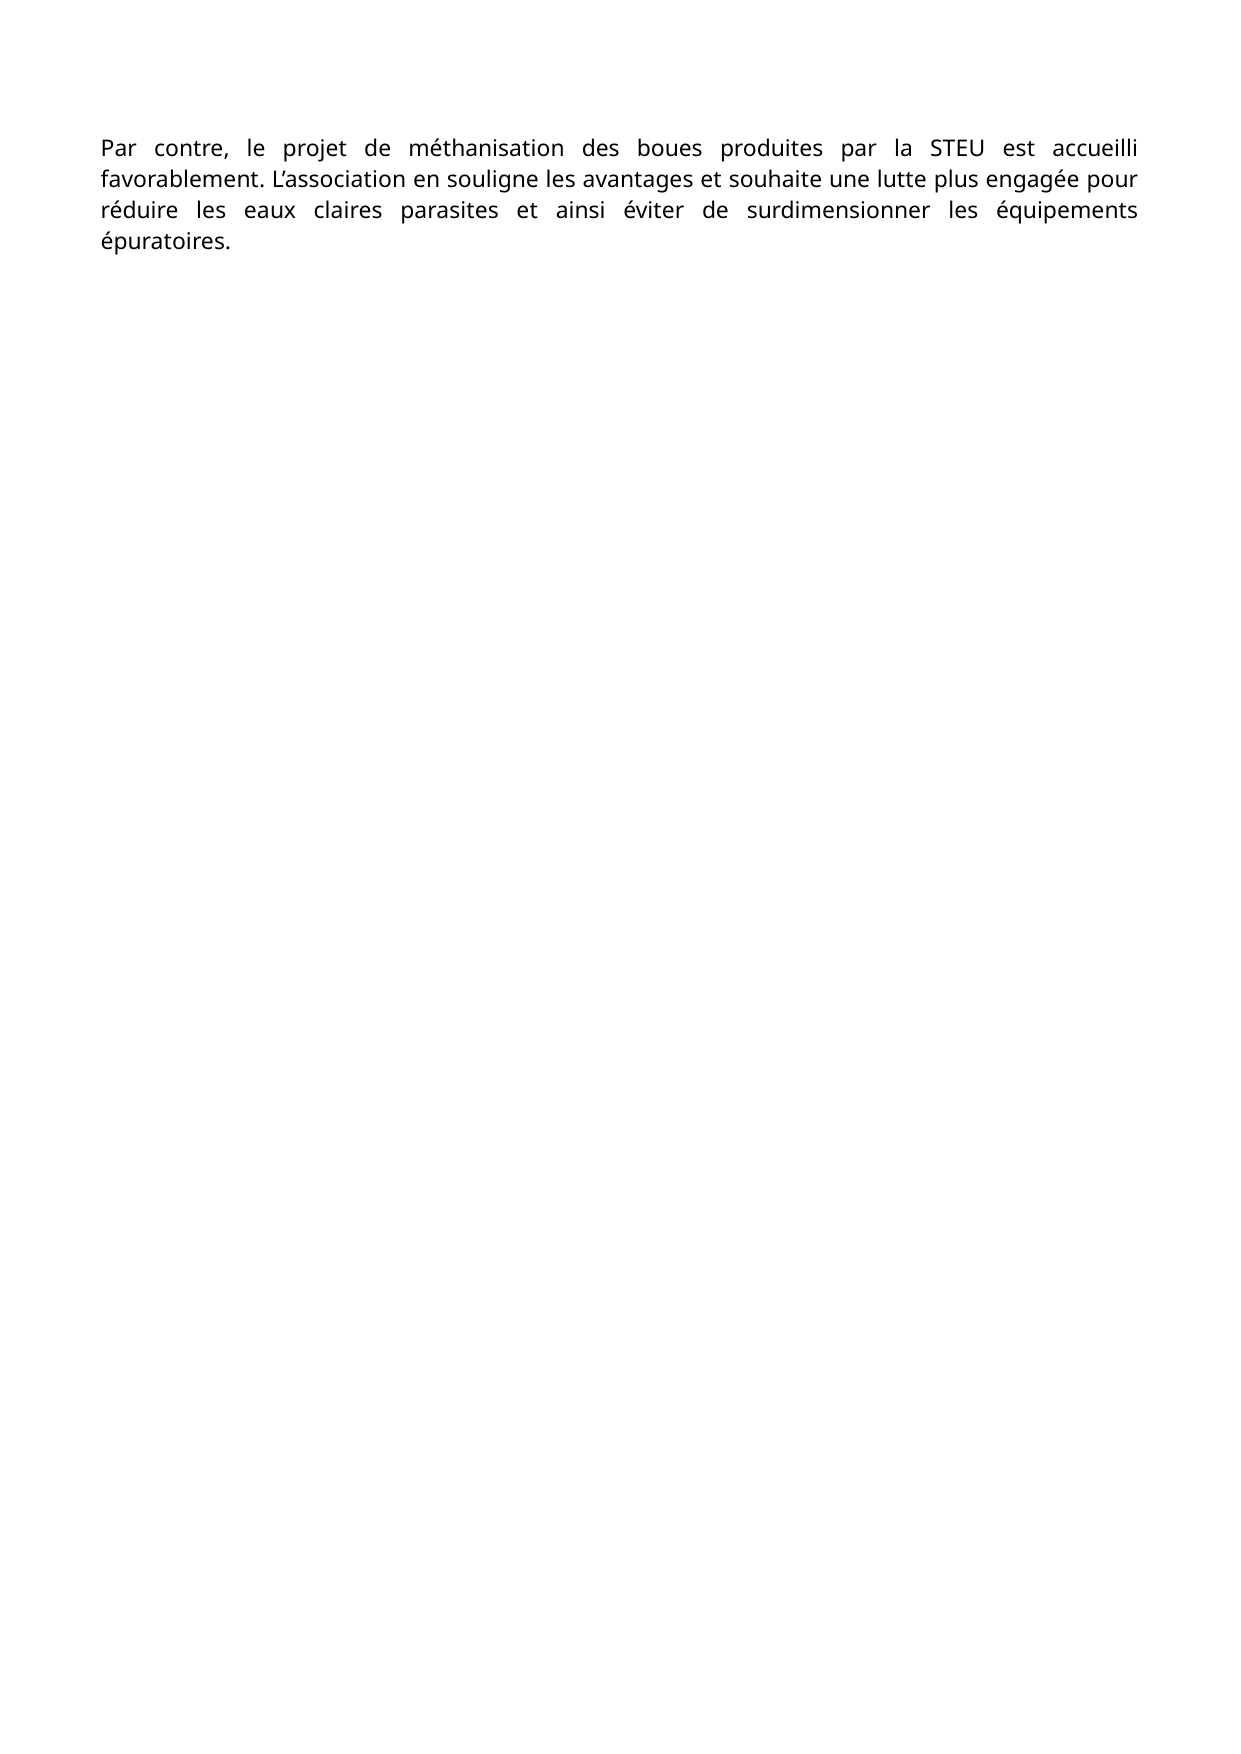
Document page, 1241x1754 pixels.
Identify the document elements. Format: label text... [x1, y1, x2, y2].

text Par contre, le projet de méthanisation des boues produites par la STEU est accueilli favorablement. L’association en souligne les avantages et souhaite une lutte plus engagée pour réduire les eaux claires parasites et ainsi éviter de surdimensionner les équipements épuratoires. [100, 131, 1140, 256]
